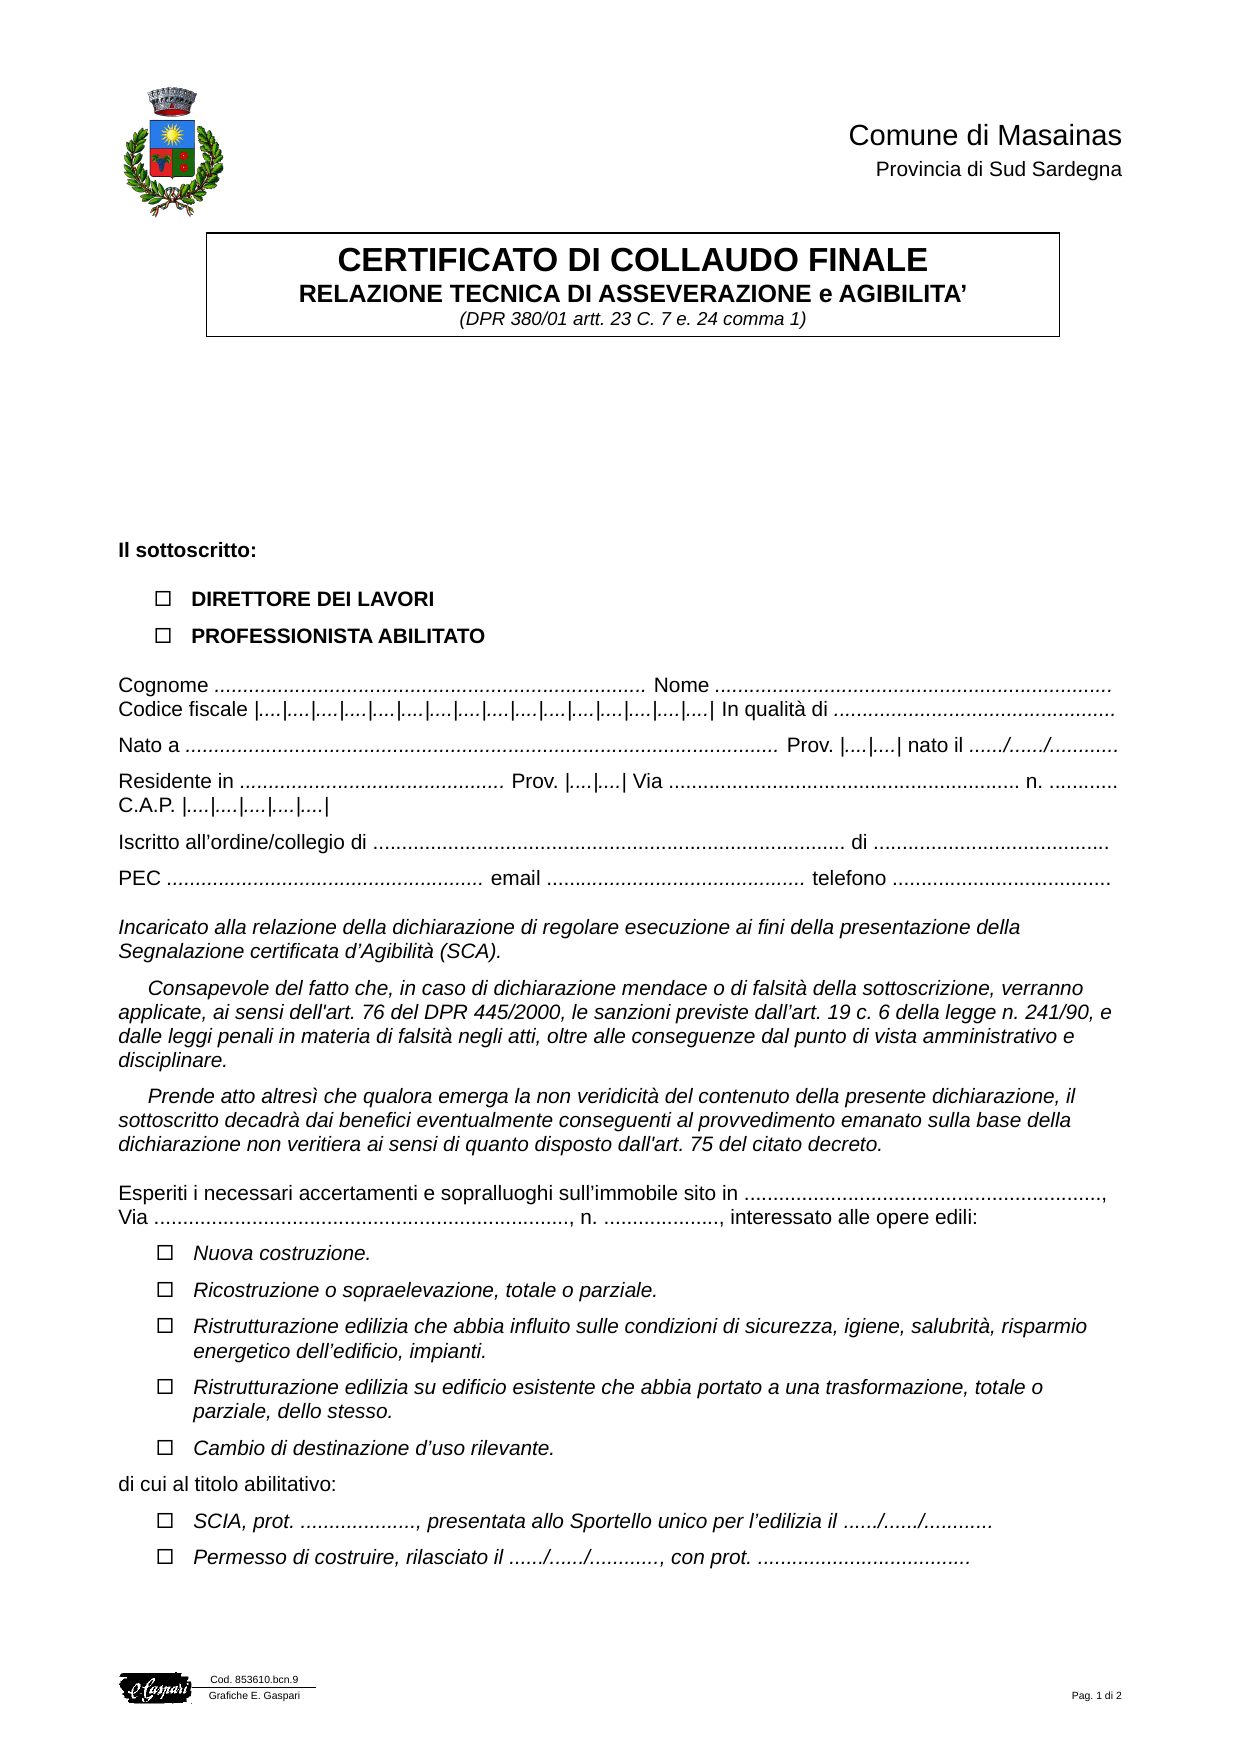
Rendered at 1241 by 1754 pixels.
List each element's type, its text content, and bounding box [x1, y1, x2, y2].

text PEC ....................................................... email ............................................. telefono ...................................... [118, 866, 1122, 890]
list SCIA, prot. ...................., presentata allo Sportello unico per l’edilizia il ....../....../............ [156, 1508, 1122, 1532]
text di cui al titolo abilitativo: [118, 1472, 1122, 1496]
text Esperiti i necessari accertamenti e sopralluoghi sull’immobile sito in .............................................................., Via ........................................................................, n. ...................., interessato alle opere edili: [118, 1181, 1122, 1229]
list Ristrutturazione edilizia che abbia influito sulle condizioni di sicurezza, igiene, salubrità, risparmio energetico dell’edificio, impianti. [156, 1314, 1122, 1362]
text Consapevole del fatto che, in caso di dichiarazione mendace o di falsità della sottoscrizione, verranno applicate, ai sensi dell'art. 76 del DPR 445/2000, le sanzioni previste dall’art. 19 c. 6 della legge n. 241/90, e dalle leggi penali in materia di falsità negli atti, oltre alle conseguenze dal punto di vista amministrativo e disciplinare. [118, 976, 1122, 1071]
list DIRETTORE DEI LAVORI [153, 587, 1122, 611]
list Ricostruzione o sopraelevazione, totale o parziale. [156, 1278, 1122, 1302]
list Ristrutturazione edilizia su edificio esistente che abbia portato a una trasformazione, totale o parziale, dello stesso. [156, 1375, 1122, 1423]
text Residente in .............................................. Prov. |....|....| Via ............................................................. n. ............ C.A.P. |....|....|....|....|....| [118, 769, 1122, 817]
text Nato a ....................................................................................................... Prov. |....|....| nato il ....../....../............ [118, 733, 1122, 757]
list Nuova costruzione. [156, 1241, 1122, 1265]
text Incaricato alla relazione della dichiarazione di regolare esecuzione ai fini della presentazione della Segnalazione certificata d’Agibilità (SCA). [118, 915, 1122, 963]
picture [122, 87, 224, 219]
picture [118, 1672, 192, 1704]
text Comune di Masainas [224, 118, 1122, 152]
list Cambio di destinazione d’uso rilevante. [156, 1435, 1122, 1459]
text Provincia di Sud Sardegna [224, 157, 1122, 181]
text Il sottoscritto: [118, 538, 1122, 562]
text Iscritto all’ordine/collegio di .................................................................................. di ......................................... [118, 830, 1122, 854]
list Permesso di costruire, rilasciato il ....../....../............, con prot. ..................................... [156, 1545, 1122, 1569]
text Prende atto altresì che qualora emerga la non veridicità del contenuto della presente dichiarazione, il sottoscritto decadrà dai benefici eventualmente conseguenti al provvedimento emanato sulla base della dichiarazione non veritiera ai sensi di quanto disposto dall'art. 75 del citato decreto. [118, 1084, 1122, 1156]
text Cognome ........................................................................... Nome ..................................................................... Codice fiscale |....|....|....|....|....|....|....|....|....|....|....|....|....|....|....|....| In qualità di ................................................. [118, 672, 1122, 720]
list PROFESSIONISTA ABILITATO [153, 623, 1122, 647]
